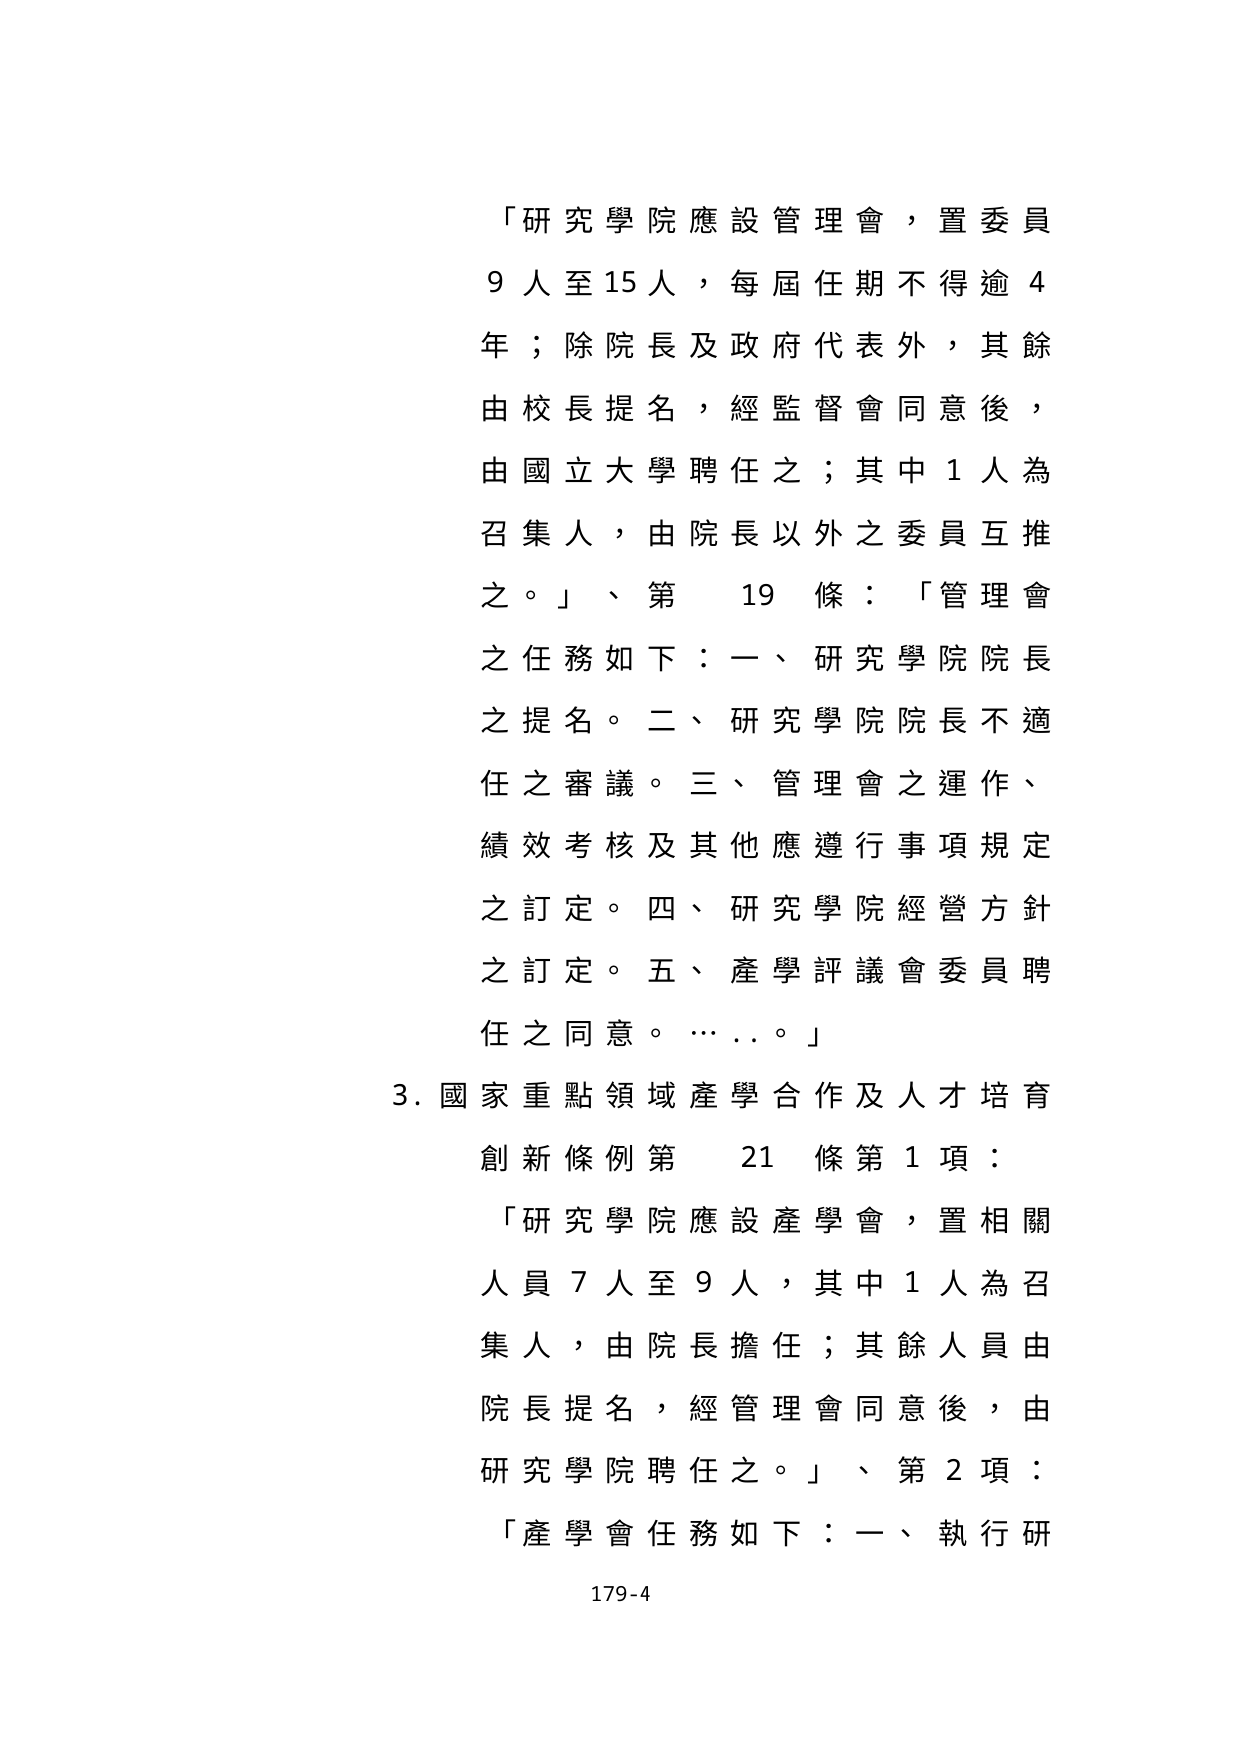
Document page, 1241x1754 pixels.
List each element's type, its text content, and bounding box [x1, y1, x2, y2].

list 「研究學院應設管理會，置委員9人至15人，每屆任期不得逾4年；除院長及政府代表外，其餘由校長提名，經監督會同意後，由國立大學聘任之；其中1人為召集人，由院長以外之委員互推之。」、第 19 條：「管理會之任務如下：一、研究學院院長之提名。二、研究學院院長不適任之審議。三、管理會之運作、績效考核及其他應遵行事項規定之訂定。四、研究學院經營方針之訂定。五、產學評議會委員聘任之同意。…..。」 [360, 177, 1058, 1052]
list 國家重點領域產學合作及人才培育創新條例第 21 條第1項：「研究學院應設產學會，置相關人員7人至9人，其中1人為召集人，由院長擔任；其餘人員由院長提名，經管理會同意後，由研究學院聘任之。」、第2項：「產學會任務如下：一、執行研究學院有關教師法、教育人員任用條例、大學法及其他相關法規所定之國立大學各級教師評審委員會之任務，包括教師之聘任、資格審查、停聘、解聘、不續聘、資遣及其他事項之審議。…..。」 [360, 1052, 1058, 1552]
